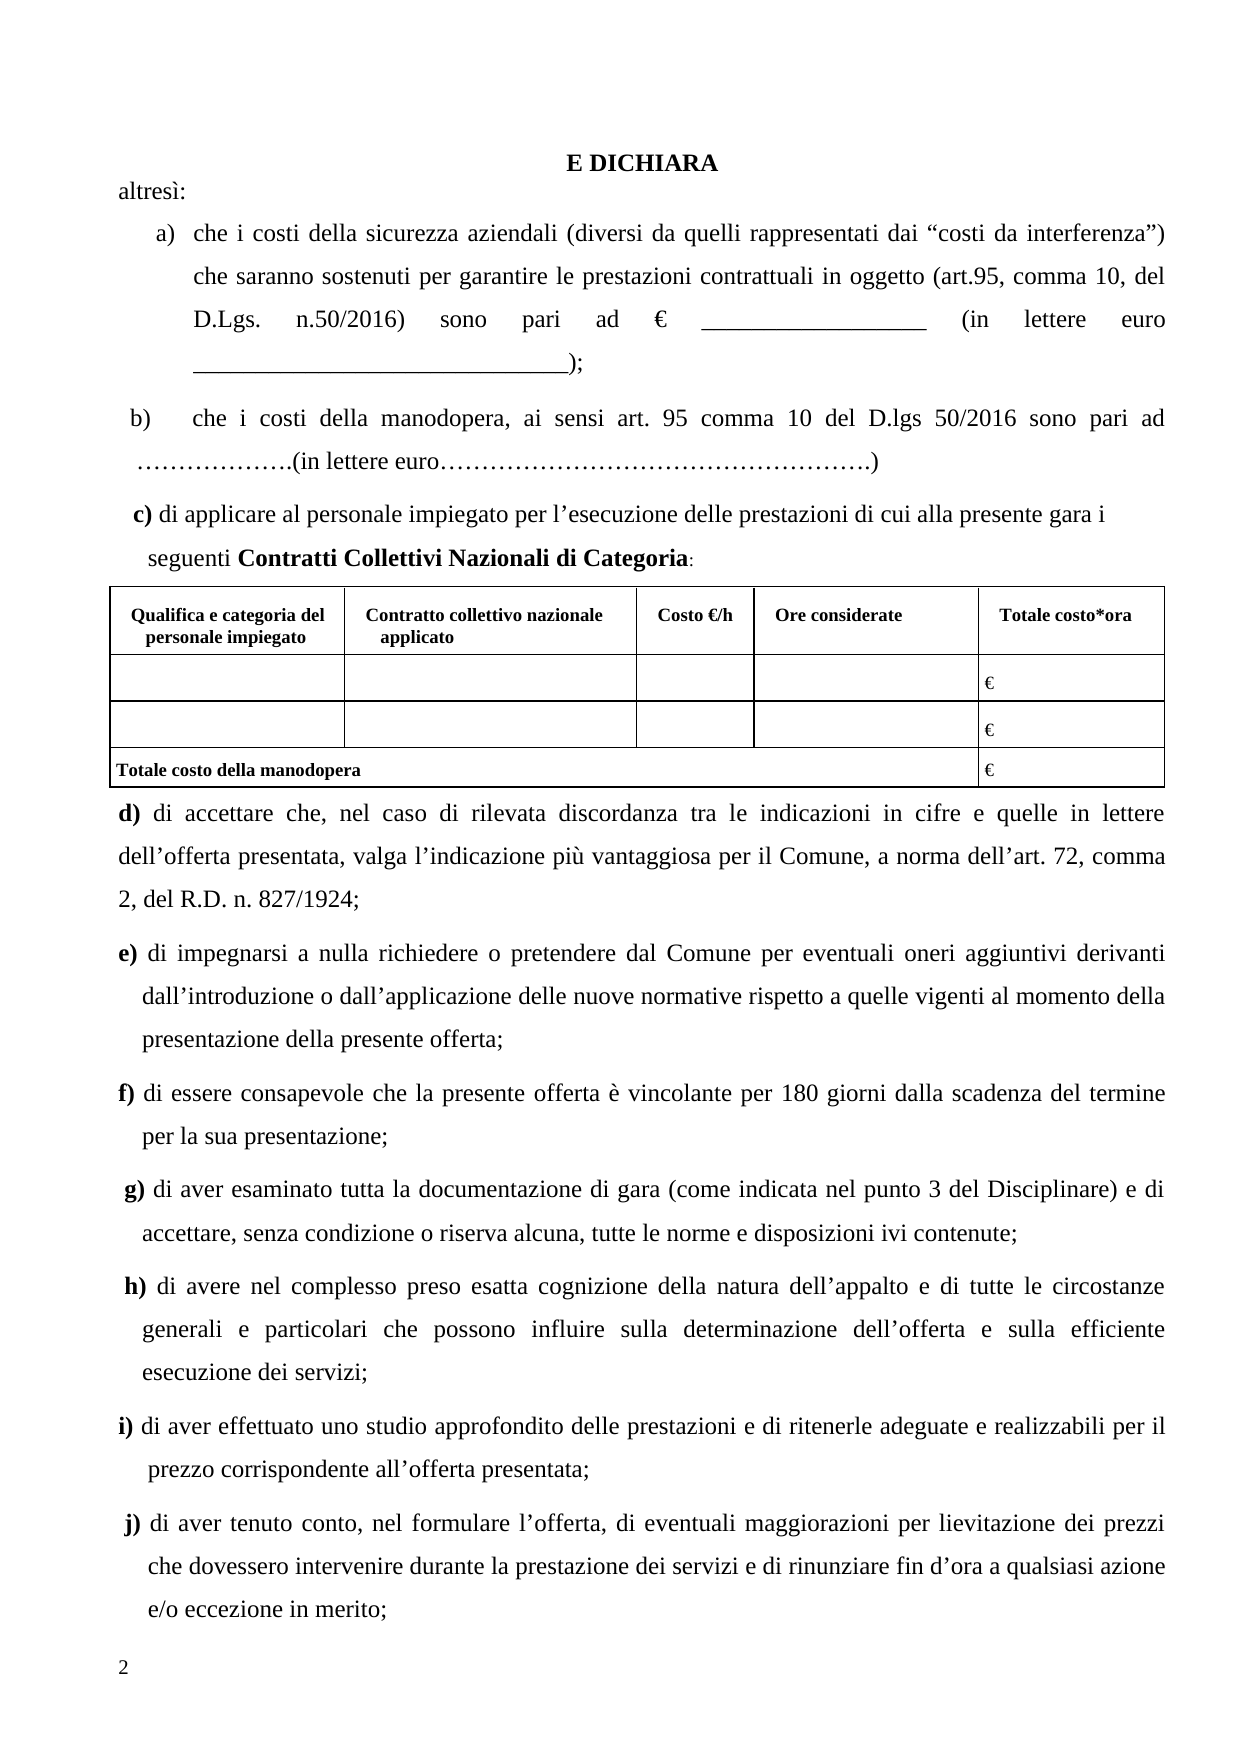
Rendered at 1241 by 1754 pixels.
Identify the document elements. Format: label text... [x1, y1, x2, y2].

table_cell € [979, 655, 1164, 700]
table_cell [637, 702, 753, 747]
table_cell [345, 655, 636, 700]
text d) di accettare che, nel caso di rilevata discordanza tra le indicazioni in cifre e quelle in lettere dell’offerta presentata, valga l’indicazione più vantaggiosa per il Comune, a norma dell’art. 72, comma 2, del R.D. n. 827/1924; [118, 798, 1166, 913]
text altresì: [118, 176, 1166, 205]
table_cell [755, 655, 978, 700]
list che i costi della manodopera, ai sensi art. 95 comma 10 del D.lgs 50/2016 sono pari ad ……………….(in lettere euro…………………………………………….) [130, 403, 1166, 474]
text i) di aver effettuato uno studio approfondito delle prestazioni e di ritenerle adeguate e realizzabili per il prezzo corrispondente all’offerta presentata; [118, 1411, 1166, 1483]
table_cell Totale costo della manodopera [111, 748, 978, 786]
table_cell [111, 655, 344, 700]
table_cell [755, 702, 978, 747]
table_header Costo €/h [637, 587, 754, 654]
text j) di aver tenuto conto, nel formulare l’offerta, di eventuali maggiorazioni per lievitazione dei prezzi che dovessero intervenire durante la prestazione dei servizi e di rinunziare fin d’ora a qualsiasi azione e/o eccezione in merito; [124, 1508, 1166, 1623]
table_header Ore considerate [755, 587, 978, 654]
text g) di aver esaminato tutta la documentazione di gara (come indicata nel punto 3 del Disciplinare) e di accettare, senza condizione o riserva alcuna, tutte le norme e disposizioni ivi contenute; [124, 1174, 1166, 1246]
table_header Totale costo*ora [979, 587, 1164, 654]
table_cell [111, 702, 344, 747]
table_cell € [979, 702, 1164, 747]
text h) di avere nel complesso preso esatta cognizione della natura dell’appalto e di tutte le circostanze generali e particolari che possono influire sulla determinazione dell’offerta e sulla efficiente esecuzione dei servizi; [124, 1271, 1166, 1386]
table_cell € [979, 748, 1164, 786]
text f) di essere consapevole che la presente offerta è vincolante per 180 giorni dalla scadenza del termine per la sua presentazione; [118, 1078, 1166, 1150]
text e) di impegnarsi a nulla richiedere o pretendere dal Comune per eventuali oneri aggiuntivi derivanti dall’introduzione o dall’applicazione delle nuove normative rispetto a quelle vigenti al momento della presentazione della presente offerta; [118, 938, 1166, 1053]
text E DICHIARA [118, 148, 1166, 176]
table_cell [637, 655, 753, 700]
table_cell [345, 702, 636, 747]
list che i costi della sicurezza aziendali (diversi da quelli rappresentati dai “costi da interferenza”) che saranno sostenuti per garantire le prestazioni contrattuali in oggetto (art.95, comma 10, del D.Lgs. n.50/2016) sono pari ad € __________________ (in lettere euro ______________________________); [156, 218, 1166, 376]
table_header Contratto collettivo nazionale applicato [345, 587, 636, 654]
text c) di applicare al personale impiegato per l’esecuzione delle prestazioni di cui alla presente gara i seguenti Contratti Collettivi Nazionali di Categoria: [133, 499, 1166, 571]
table_header Qualifica e categoria del personale impiegato [111, 587, 344, 654]
